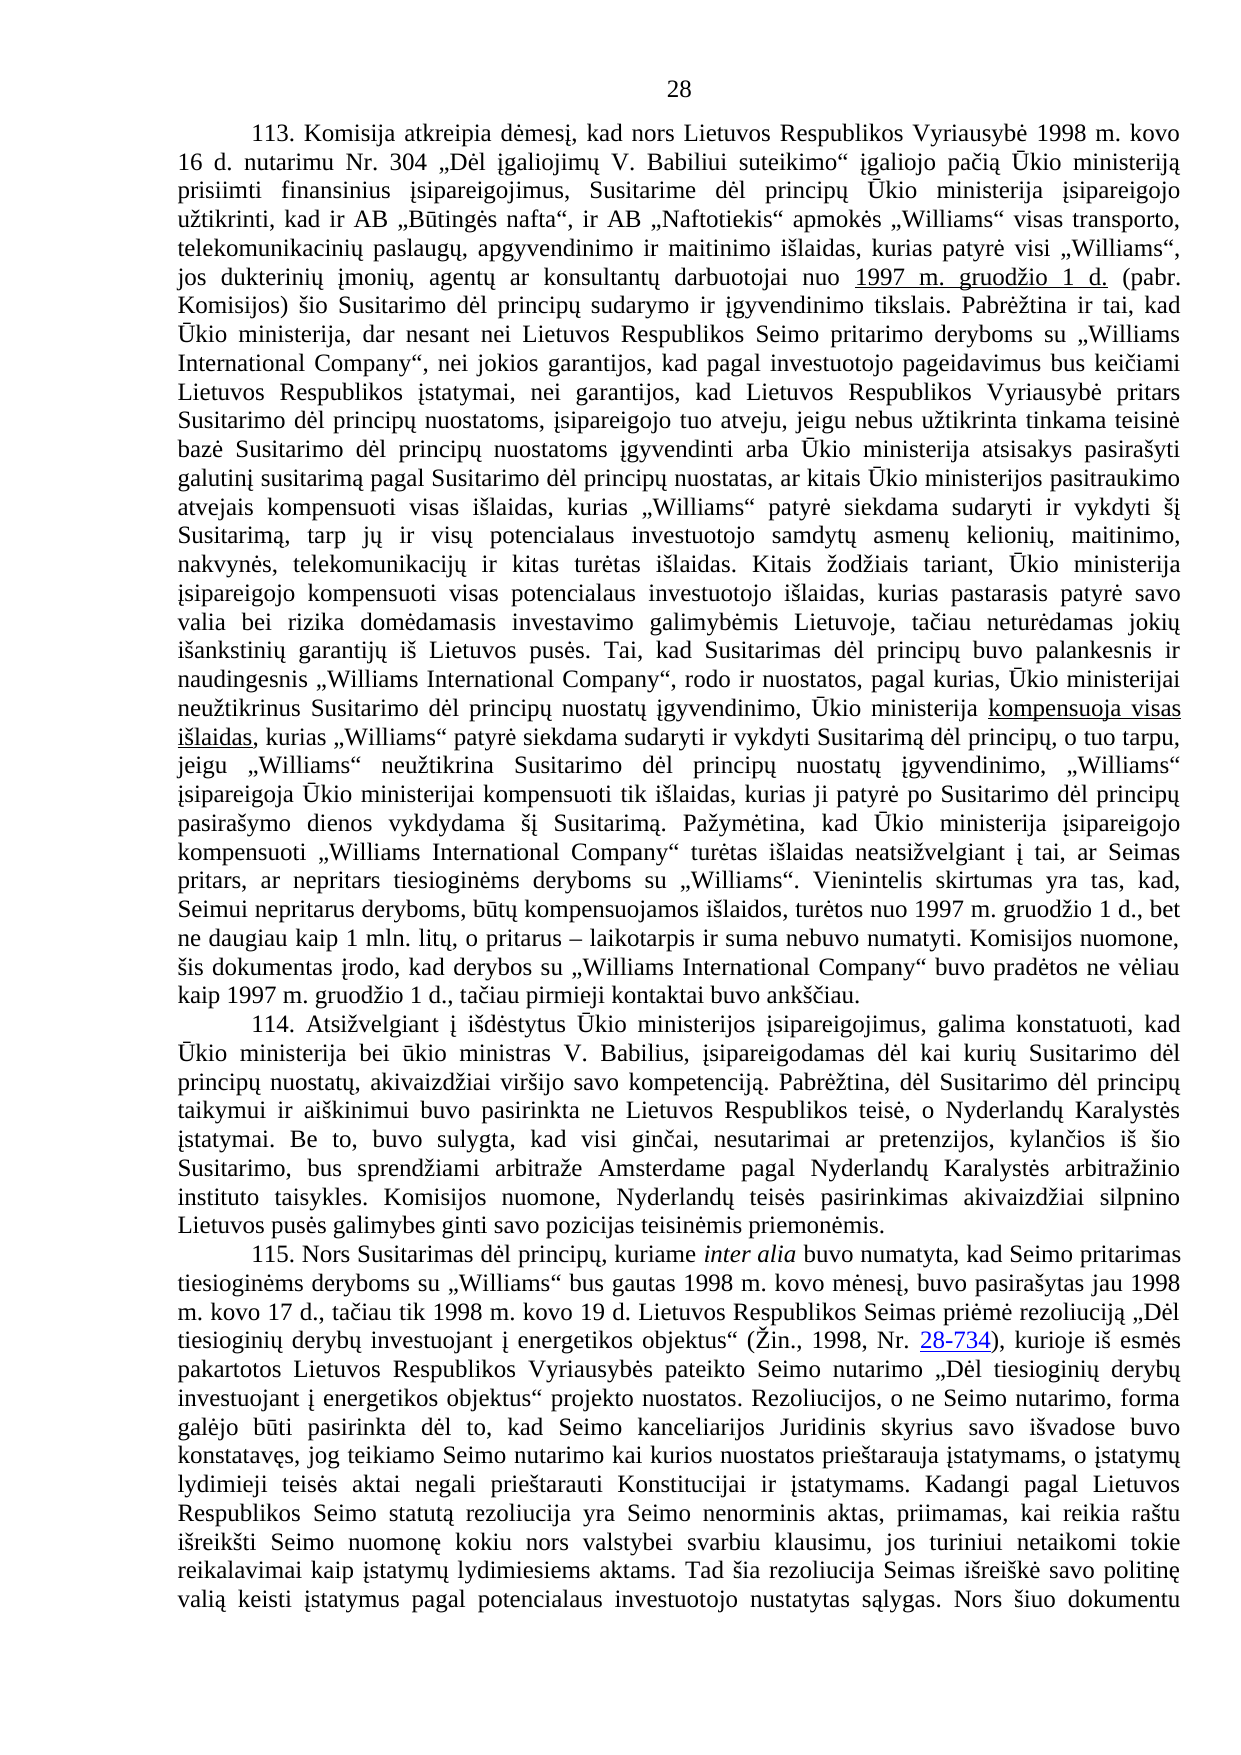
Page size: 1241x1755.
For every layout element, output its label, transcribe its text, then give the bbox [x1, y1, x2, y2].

text 115. Nors Susitarimas dėl principų, kuriame inter alia buvo numatyta, kad Seimo pritarimas tiesioginėms deryboms su „Williams“ bus gautas 1998 m. kovo mėnesį, buvo pasirašytas jau 1998 m. kovo 17 d., tačiau tik 1998 m. kovo 19 d. Lietuvos Respublikos Seimas priėmė rezoliuciją „Dėl tiesioginių derybų investuojant į energetikos objektus“ (Žin., 1998, Nr. 28-734), kurioje iš esmės pakartotos Lietuvos Respublikos Vyriausybės pateikto Seimo nutarimo „Dėl tiesioginių derybų investuojant į energetikos objektus“ projekto nuostatos. Rezoliucijos, o ne Seimo nutarimo, forma galėjo būti pasirinkta dėl to, kad Seimo kanceliarijos Juridinis skyrius savo išvadose buvo konstatavęs, jog teikiamo Seimo nutarimo kai kurios nuostatos prieštarauja įstatymams, o įstatymų lydimieji teisės aktai negali prieštarauti Konstitucijai ir įstatymams. Kadangi pagal Lietuvos Respublikos Seimo statutą rezoliucija yra Seimo nenorminis aktas, priimamas, kai reikia raštu išreikšti Seimo nuomonę kokiu nors valstybei svarbiu klausimu, jos turiniui netaikomi tokie reikalavimai kaip įstatymų lydimiesiems aktams. Tad šia rezoliucija Seimas išreiškė savo politinę valią keisti įstatymus pagal potencialaus investuotojo nustatytas sąlygas. Nors šiuo dokumentu [177, 1239, 1181, 1613]
text 114. Atsižvelgiant į išdėstytus Ūkio ministerijos įsipareigojimus, galima konstatuoti, kad Ūkio ministerija bei ūkio ministras V. Babilius, įsipareigodamas dėl kai kurių Susitarimo dėl principų nuostatų, akivaizdžiai viršijo savo kompetenciją. Pabrėžtina, dėl Susitarimo dėl principų taikymui ir aiškinimui buvo pasirinkta ne Lietuvos Respublikos teisė, o Nyderlandų Karalystės įstatymai. Be to, buvo sulygta, kad visi ginčai, nesutarimai ar pretenzijos, kylančios iš šio Susitarimo, bus sprendžiami arbitraže Amsterdame pagal Nyderlandų Karalystės arbitražinio instituto taisykles. Komisijos nuomone, Nyderlandų teisės pasirinkimas akivaizdžiai silpnino Lietuvos pusės galimybes ginti savo pozicijas teisinėmis priemonėmis. [177, 1009, 1181, 1239]
text 113. Komisija atkreipia dėmesį, kad nors Lietuvos Respublikos Vyriausybė 1998 m. kovo 16 d. nutarimu Nr. 304 „Dėl įgaliojimų V. Babiliui suteikimo“ įgaliojo pačią Ūkio ministeriją prisiimti finansinius įsipareigojimus, Susitarime dėl principų Ūkio ministerija įsipareigojo užtikrinti, kad ir AB „Būtingės nafta“, ir AB „Naftotiekis“ apmokės „Williams“ visas transporto, telekomunikacinių paslaugų, apgyvendinimo ir maitinimo išlaidas, kurias patyrė visi „Williams“, jos dukterinių įmonių, agentų ar konsultantų darbuotojai nuo 1997 m. gruodžio 1 d. (pabr. Komisijos) šio Susitarimo dėl principų sudarymo ir įgyvendinimo tikslais. Pabrėžtina ir tai, kad Ūkio ministerija, dar nesant nei Lietuvos Respublikos Seimo pritarimo deryboms su „Williams International Company“, nei jokios garantijos, kad pagal investuotojo pageidavimus bus keičiami Lietuvos Respublikos įstatymai, nei garantijos, kad Lietuvos Respublikos Vyriausybė pritars Susitarimo dėl principų nuostatoms, įsipareigojo tuo atveju, jeigu nebus užtikrinta tinkama teisinė bazė Susitarimo dėl principų nuostatoms įgyvendinti arba Ūkio ministerija atsisakys pasirašyti galutinį susitarimą pagal Susitarimo dėl principų nuostatas, ar kitais Ūkio ministerijos pasitraukimo atvejais kompensuoti visas išlaidas, kurias „Williams“ patyrė siekdama sudaryti ir vykdyti šį Susitarimą, tarp jų ir visų potencialaus investuotojo samdytų asmenų kelionių, maitinimo, nakvynės, telekomunikacijų ir kitas turėtas išlaidas. Kitais žodžiais tariant, Ūkio ministerija įsipareigojo kompensuoti visas potencialaus investuotojo išlaidas, kurias pastarasis patyrė savo valia bei rizika domėdamasis investavimo galimybėmis Lietuvoje, tačiau neturėdamas jokių išankstinių garantijų iš Lietuvos pusės. Tai, kad Susitarimas dėl principų buvo palankesnis ir naudingesnis „Williams International Company“, rodo ir nuostatos, pagal kurias, Ūkio ministerijai neužtikrinus Susitarimo dėl principų nuostatų įgyvendinimo, Ūkio ministerija kompensuoja visas išlaidas, kurias „Williams“ patyrė siekdama sudaryti ir vykdyti Susitarimą dėl principų, o tuo tarpu, jeigu „Williams“ neužtikrina Susitarimo dėl principų nuostatų įgyvendinimo, „Williams“ įsipareigoja Ūkio ministerijai kompensuoti tik išlaidas, kurias ji patyrė po Susitarimo dėl principų pasirašymo dienos vykdydama šį Susitarimą. Pažymėtina, kad Ūkio ministerija įsipareigojo kompensuoti „Williams International Company“ turėtas išlaidas neatsižvelgiant į tai, ar Seimas pritars, ar nepritars tiesioginėms deryboms su „Williams“. Vienintelis skirtumas yra tas, kad, Seimui nepritarus deryboms, būtų kompensuojamos išlaidos, turėtos nuo 1997 m. gruodžio 1 d., bet ne daugiau kaip 1 mln. litų, o pritarus – laikotarpis ir suma nebuvo numatyti. Komisijos nuomone, šis dokumentas įrodo, kad derybos su „Williams International Company“ buvo pradėtos ne vėliau kaip 1997 m. gruodžio 1 d., tačiau pirmieji kontaktai buvo ankščiau. [177, 118, 1181, 1009]
